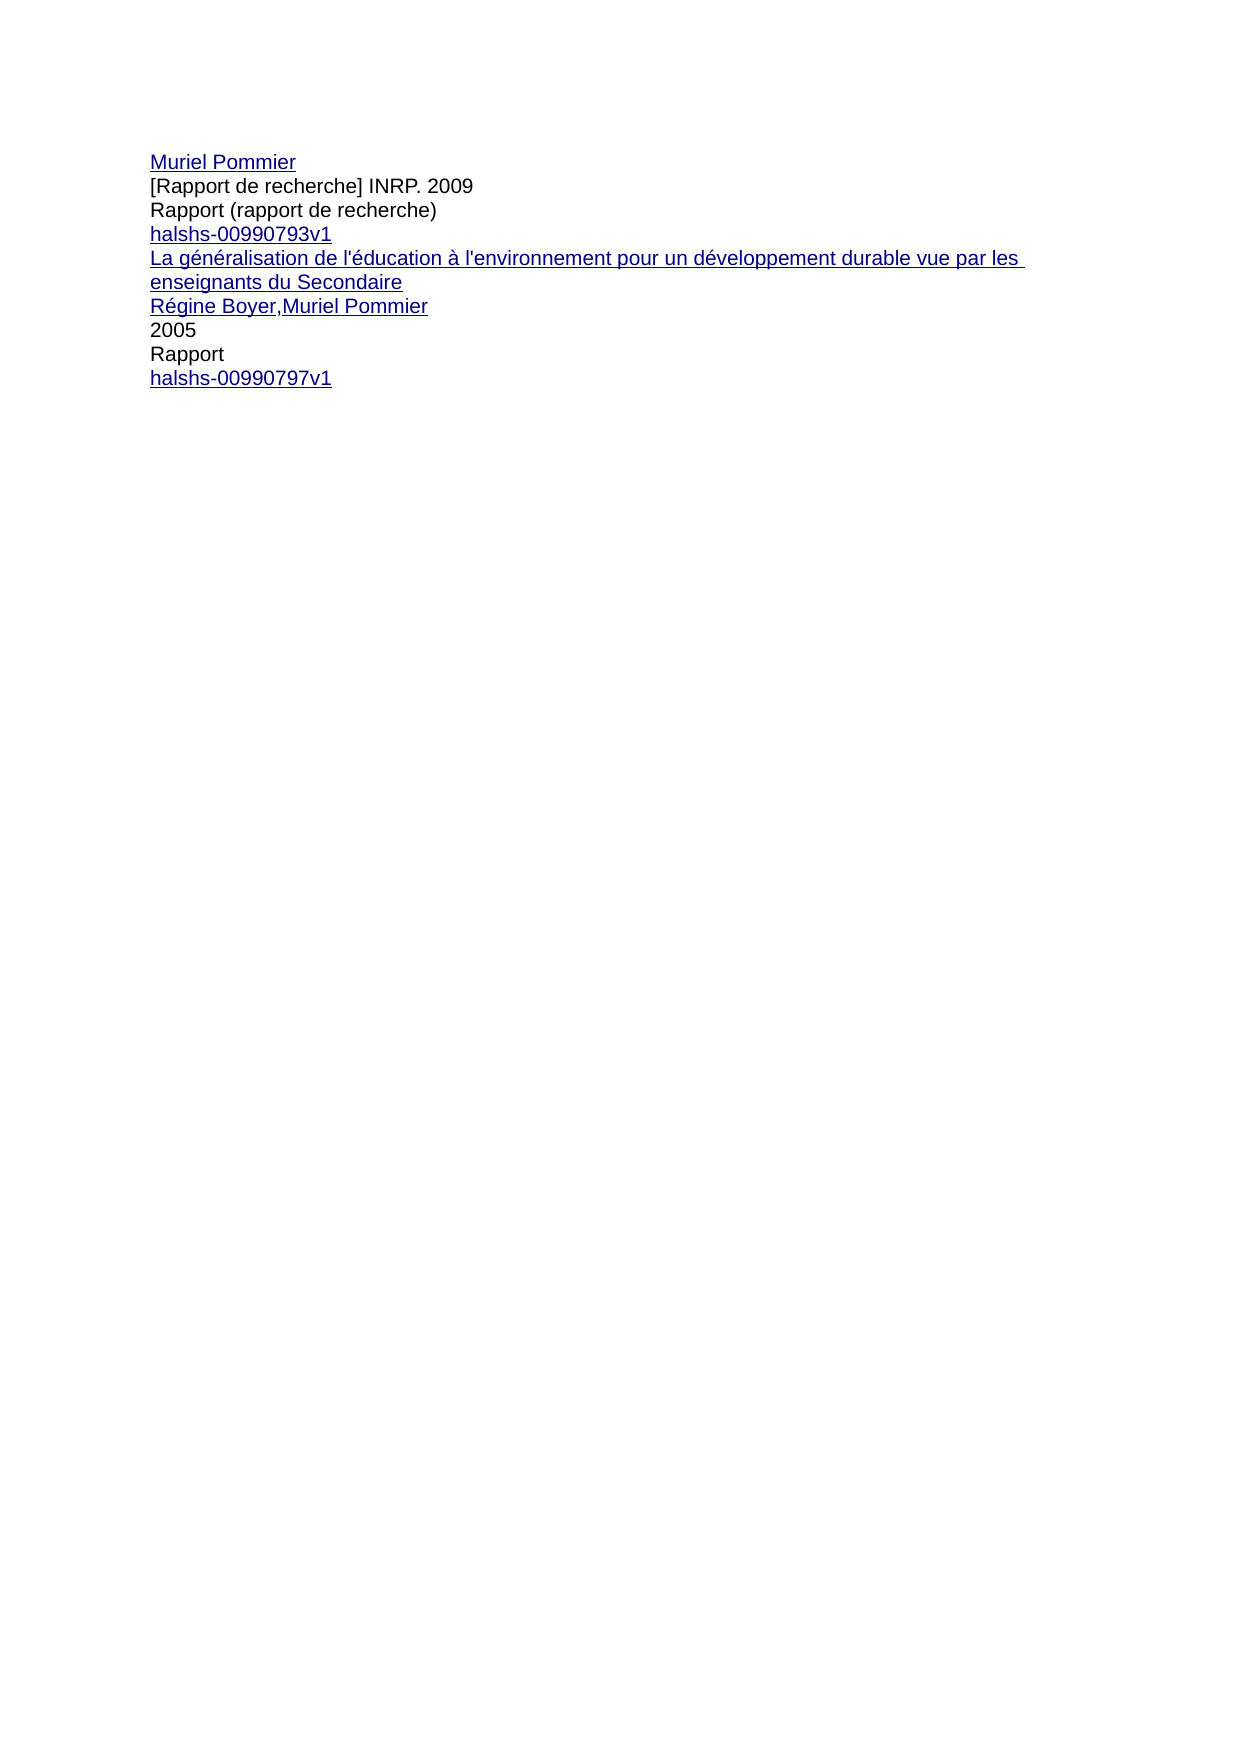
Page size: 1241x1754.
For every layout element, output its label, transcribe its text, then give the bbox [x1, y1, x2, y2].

table_cell La généralisation de l'éducation à l'environnement pour un développement durable vue par les enseignants du Secondaire Régine Boyer,Muriel Pommier 2005 Rapport halshs-00990797v1 [150, 246, 1090, 389]
table_cell Muriel Pommier [Rapport de recherche] INRP. 2009 Rapport (rapport de recherche) halshs-00990793v1 [150, 150, 1090, 246]
